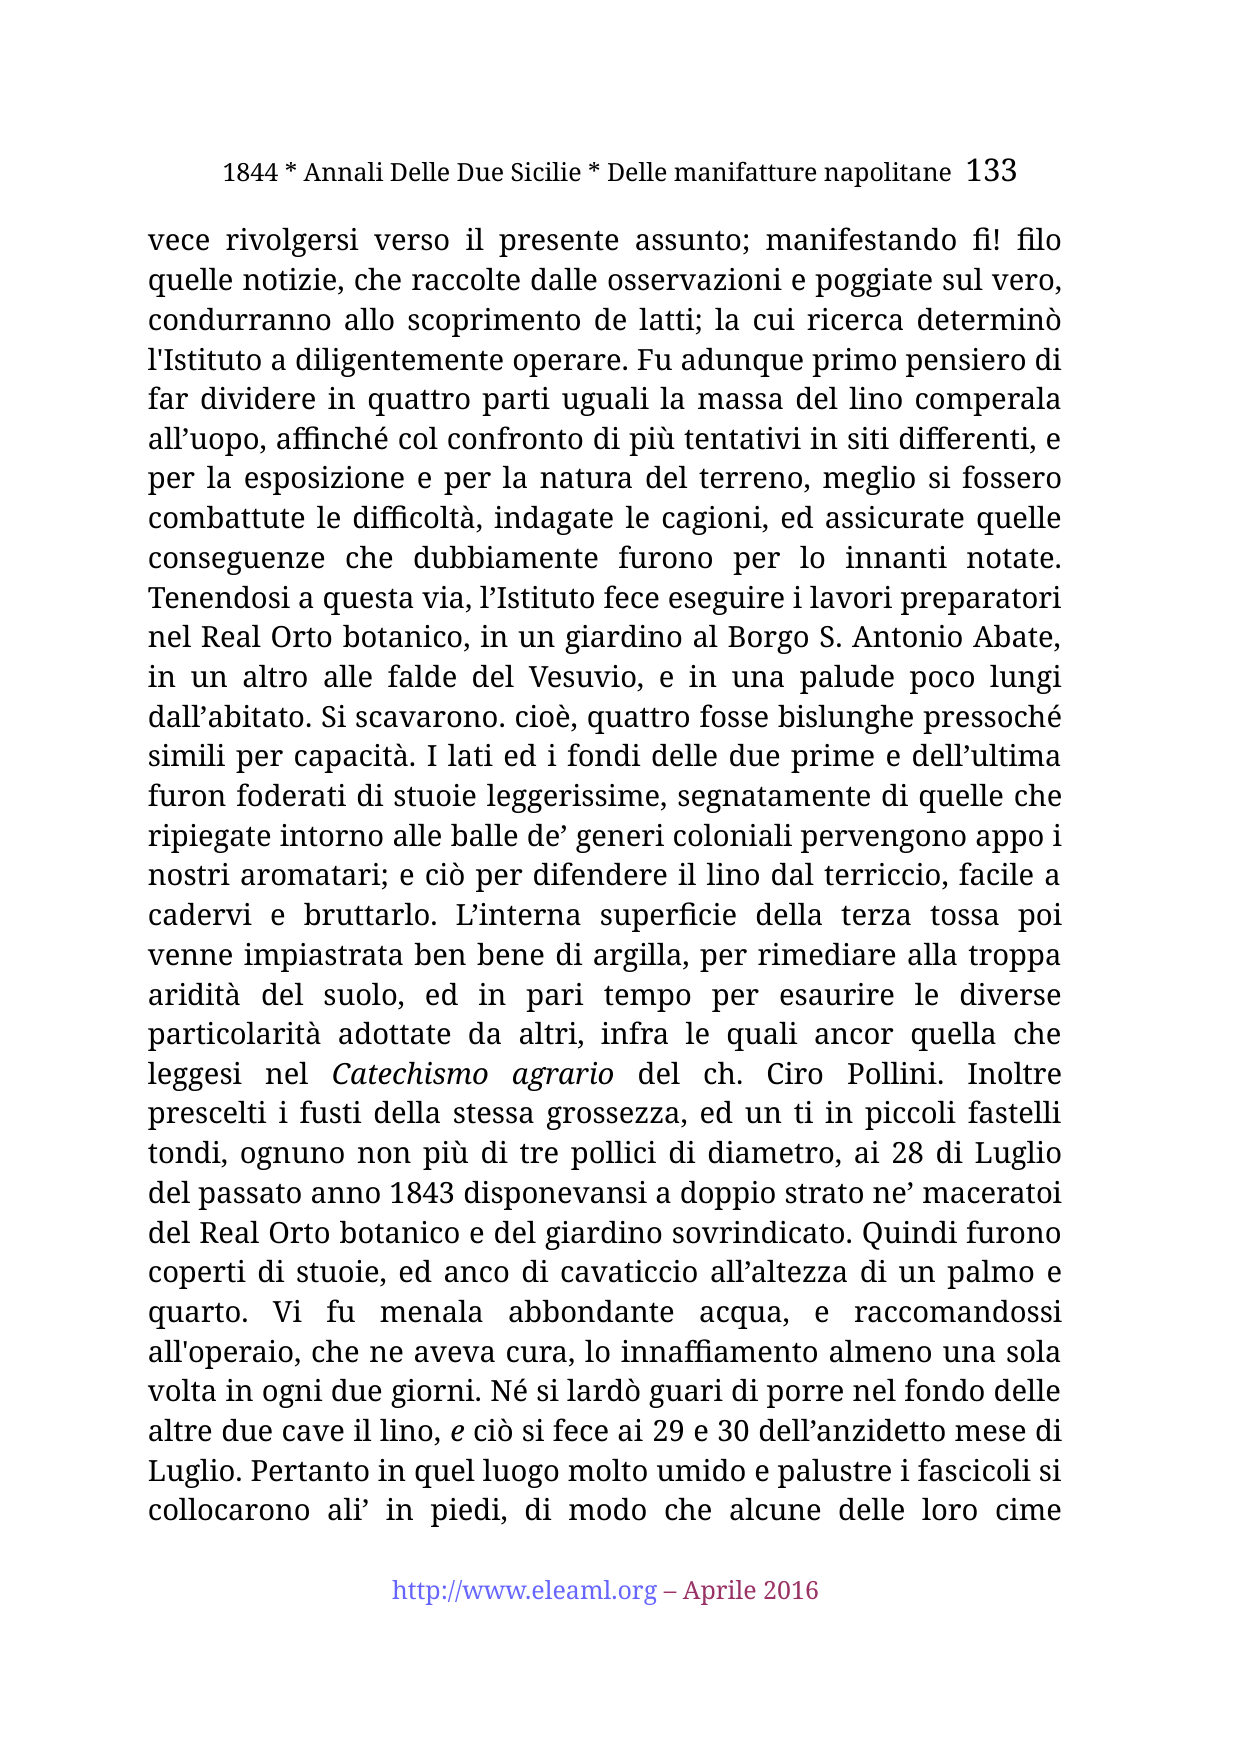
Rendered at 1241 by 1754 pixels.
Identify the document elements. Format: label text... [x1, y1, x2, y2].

text vece rivolgersi verso il presente assunto; manifestando fi! filo quelle notizie, che raccolte dalle osservazioni e poggiate sul vero, condurranno allo scoprimento de latti; la cui ricerca determinò l'Istituto a diligentemente operare. Fu adunque primo pensiero di far dividere in quattro parti uguali la massa del lino comperala all’uopo, affinché col confronto di più tentativi in siti differenti, e per la esposizione e per la natura del terreno, meglio si fossero combattute le difficoltà, indagate le cagioni, ed assicurate quelle conseguenze che dubbiamente furono per lo innanti notate. Tenendosi a questa via, l’Istituto fece eseguire i lavori preparatori nel Real Orto botanico, in un giardino al Borgo S. Antonio Abate, in un altro alle falde del Vesuvio, e in una palude poco lungi dall’abitato. Si scavarono. cioè, quattro fosse bislunghe pressoché simili per capacità. I lati ed i fondi delle due prime e dell’ultima furon foderati di stuoie leggerissime, segnatamente di quelle che ripiegate intorno alle balle de’ generi coloniali pervengono appo i nostri aromatari; e ciò per difendere il lino dal terriccio, facile a cadervi e bruttarlo. L’interna superficie della terza tossa poi venne impiastrata ben bene di argilla, per rimediare alla troppa aridità del suolo, ed in pari tempo per esaurire le diverse particolarità adottate da altri, infra le quali ancor quella che leggesi nel Catechismo agrario del ch. Ciro Pollini. Inoltre prescelti i fusti della stessa grossezza, ed un ti in piccoli fastelli tondi, ognuno non più di tre pollici di diametro, ai 28 di Luglio del passato anno 1843 disponevansi a doppio strato ne’ maceratoi del Real Orto botanico e del giardino sovrindicato. Quindi furono coperti di stuoie, ed anco di cavaticcio all’altezza di un palmo e quarto. Vi fu menala abbondante acqua, e raccomandossi all'operaio, che ne aveva cura, lo innaffiamento almeno una sola volta in ogni due giorni. Né si lardò guari di porre nel fondo delle altre due cave il lino, e ciò si fece ai 29 e 30 dell’anzidetto mese di Luglio. Pertanto in quel luogo molto umido e palustre i fascicoli si collocarono ali’ in piedi, di modo che alcune delle loro cime [148, 220, 1063, 1529]
